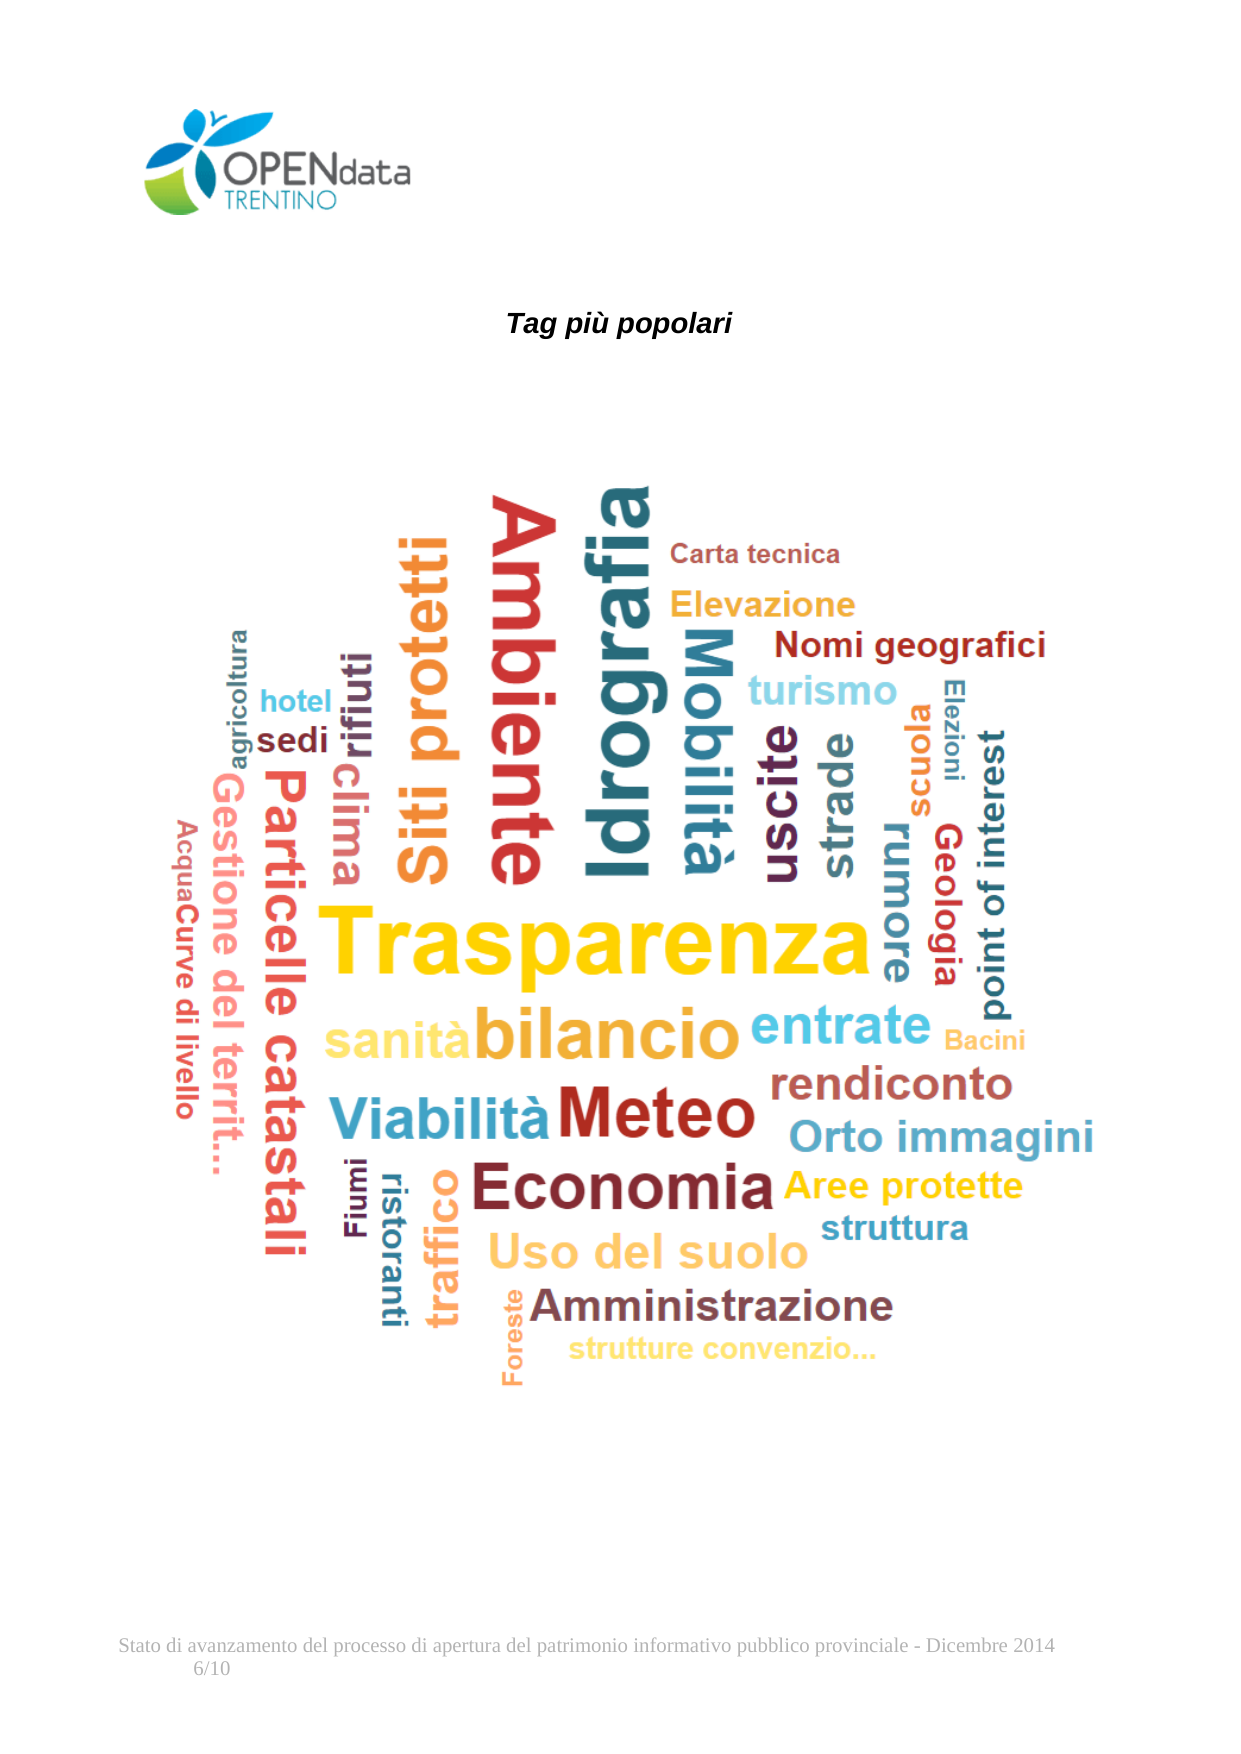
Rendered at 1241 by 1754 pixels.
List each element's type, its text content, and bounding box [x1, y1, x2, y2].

text Tag più popolari [118, 307, 1122, 339]
picture [136, 468, 1141, 1409]
picture [118, 109, 437, 215]
